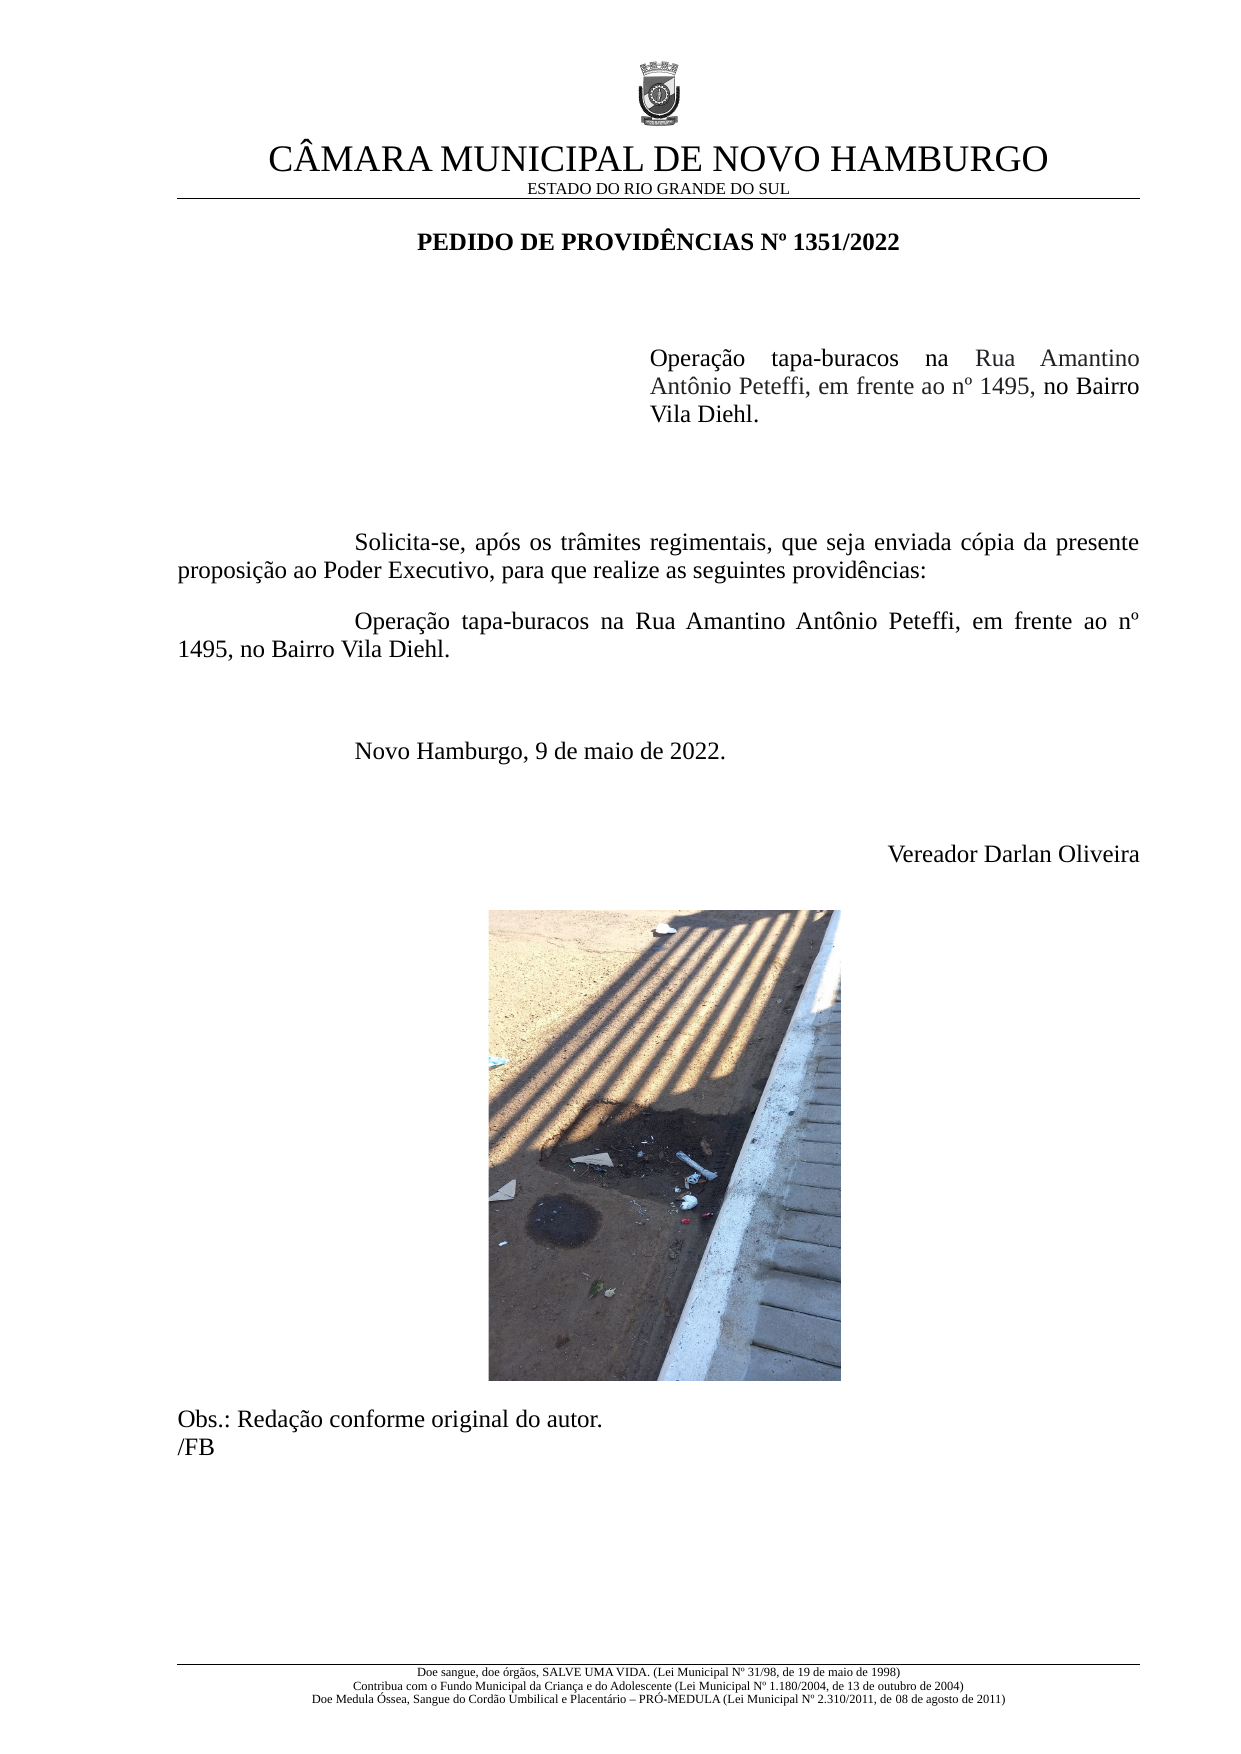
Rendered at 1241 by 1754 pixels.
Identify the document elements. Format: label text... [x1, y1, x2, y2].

text Operação tapa-buracos na Rua Amantino Antônio Peteffi, em frente ao nº 1495, no Bairro Vila Diehl. [177, 607, 1140, 662]
text PEDIDO DE PROVIDÊNCIAS Nº 1351/2022 [177, 228, 1140, 256]
text /FB [177, 1433, 1140, 1461]
text Vereador Darlan Oliveira [177, 840, 1140, 867]
text Solicita-se, após os trâmites regimentais, que seja enviada cópia da presente proposição ao Poder Executivo, para que realize as seguintes providências: [177, 528, 1140, 583]
picture [488, 910, 841, 1381]
text Obs.: Redação conforme original do autor. [177, 1406, 1140, 1433]
text Novo Hamburgo, 9 de maio de 2022. [177, 737, 1140, 765]
text Operação tapa-buracos na Rua Amantino Antônio Peteffi, em frente ao nº 1495, no Bairro Vila Diehl. [649, 344, 1140, 428]
